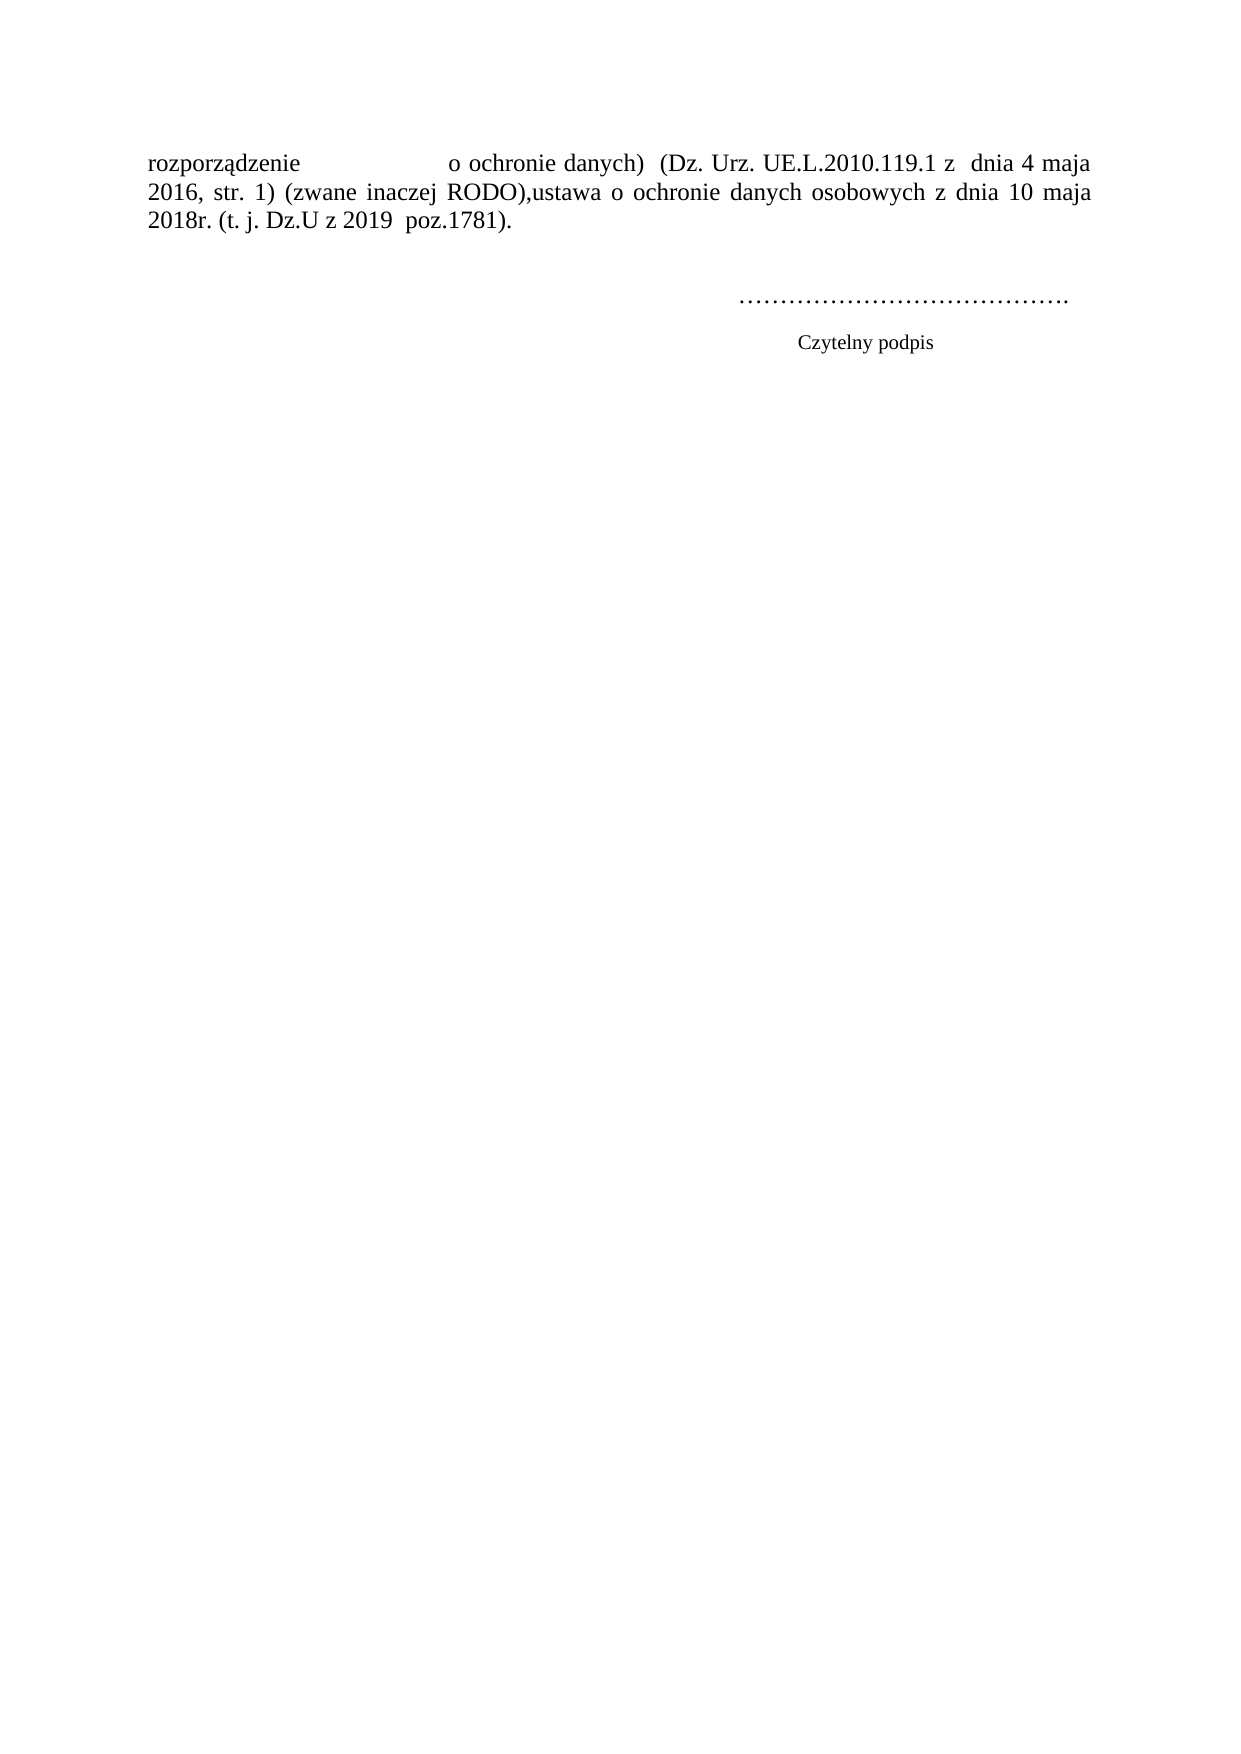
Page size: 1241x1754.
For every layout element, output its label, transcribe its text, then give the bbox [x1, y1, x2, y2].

text Czytelny podpis [148, 326, 1093, 354]
text rozporządzenie o ochronie danych) (Dz. Urz. UE.L.2010.119.1 z dnia 4 maja 2016, str. 1) (zwane inaczej RODO),ustawa o ochronie danych osobowych z dnia 10 maja 2018r. (t. j. Dz.U z 2019 poz.1781). [148, 148, 1093, 234]
text …………………………………. [148, 251, 1093, 309]
